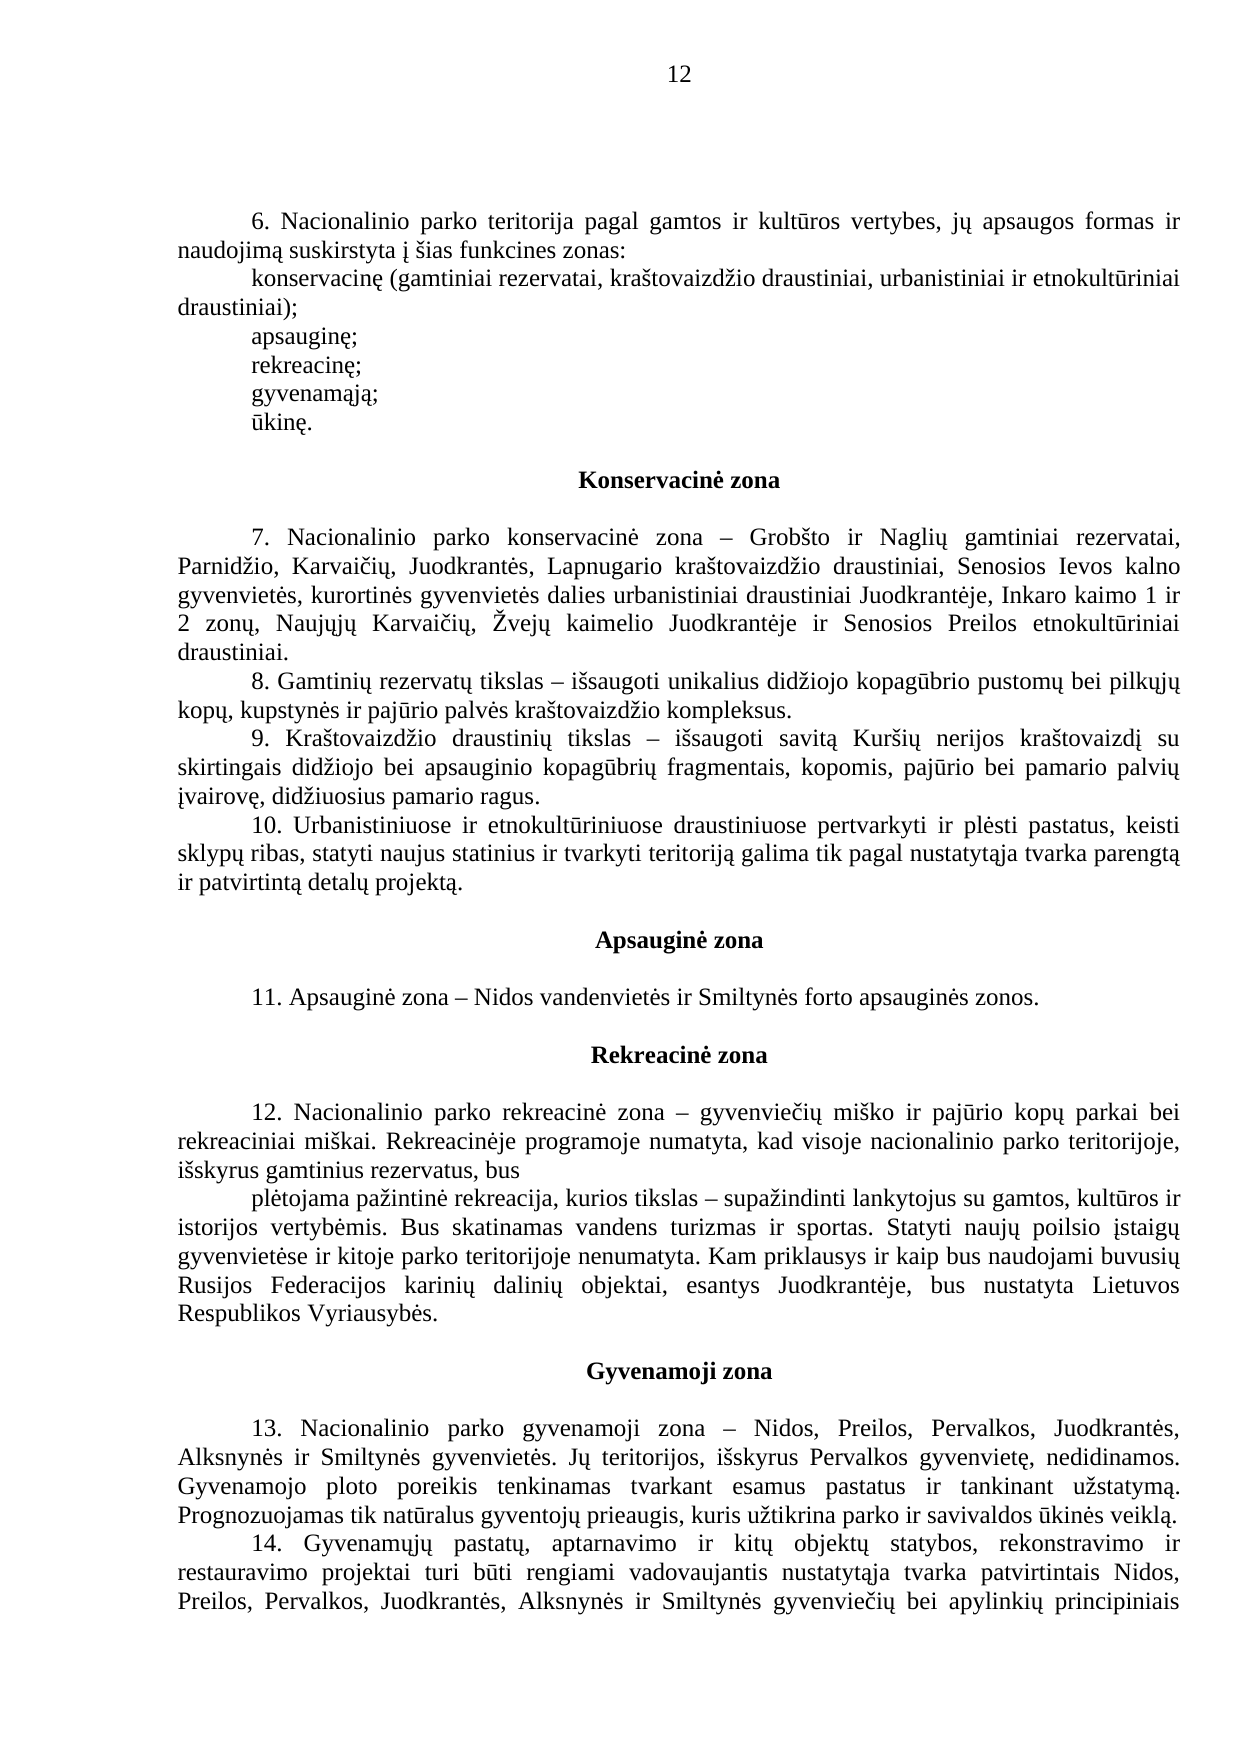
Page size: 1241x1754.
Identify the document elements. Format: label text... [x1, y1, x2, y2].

text 11. Apsauginė zona – Nidos vandenvietės ir Smiltynės forto apsauginės zonos. [177, 982, 1181, 1011]
text 8. Gamtinių rezervatų tikslas – išsaugoti unikalius didžiojo kopagūbrio pustomų bei pilkųjų kopų, kupstynės ir pajūrio palvės kraštovaizdžio kompleksus. [177, 666, 1181, 723]
text konservacinę (gamtiniai rezervatai, kraštovaizdžio draustiniai, urbanistiniai ir etnokultūriniai draustiniai); [177, 263, 1181, 321]
text rekreacinę; [177, 350, 1181, 378]
text ūkinę. [177, 407, 1181, 436]
text Gyvenamoji zona [177, 1356, 1181, 1385]
text Rekreacinė zona [177, 1040, 1181, 1068]
text gyvenamąją; [177, 378, 1181, 407]
text Apsauginė zona [177, 925, 1181, 953]
text 13. Nacionalinio parko gyvenamoji zona – Nidos, Preilos, Pervalkos, Juodkrantės, Alksnynės ir Smiltynės gyvenvietės. Jų teritorijos, išskyrus Pervalkos gyvenvietę, nedidinamos. Gyvenamojo ploto poreikis tenkinamas tvarkant esamus pastatus ir tankinant užstatymą. Prognozuojamas tik natūralus gyventojų prieaugis, kuris užtikrina parko ir savivaldos ūkinės veiklą. [177, 1413, 1181, 1528]
text 9. Kraštovaizdžio draustinių tikslas – išsaugoti savitą Kuršių nerijos kraštovaizdį su skirtingais didžiojo bei apsauginio kopagūbrių fragmentais, kopomis, pajūrio bei pamario palvių įvairovę, didžiuosius pamario ragus. [177, 723, 1181, 810]
text 7. Nacionalinio parko konservacinė zona – Grobšto ir Naglių gamtiniai rezervatai, Parnidžio, Karvaičių, Juodkrantės, Lapnugario kraštovaizdžio draustiniai, Senosios Ievos kalno gyvenvietės, kurortinės gyvenvietės dalies urbanistiniai draustiniai Juodkrantėje, Inkaro kaimo 1 ir 2 zonų, Naujųjų Karvaičių, Žvejų kaimelio Juodkrantėje ir Senosios Preilos etnokultūriniai draustiniai. [177, 522, 1181, 666]
text 12. Nacionalinio parko rekreacinė zona – gyvenviečių miško ir pajūrio kopų parkai bei rekreaciniai miškai. Rekreacinėje programoje numatyta, kad visoje nacionalinio parko teritorijoje, išskyrus gamtinius rezervatus, bus [177, 1097, 1181, 1183]
text apsauginę; [177, 321, 1181, 350]
text plėtojama pažintinė rekreacija, kurios tikslas – supažindinti lankytojus su gamtos, kultūros ir istorijos vertybėmis. Bus skatinamas vandens turizmas ir sportas. Statyti naujų poilsio įstaigų gyvenvietėse ir kitoje parko teritorijoje nenumatyta. Kam priklausys ir kaip bus naudojami buvusių Rusijos Federacijos karinių dalinių objektai, esantys Juodkrantėje, bus nustatyta Lietuvos Respublikos Vyriausybės. [177, 1183, 1181, 1327]
text 10. Urbanistiniuose ir etnokultūriniuose draustiniuose pertvarkyti ir plėsti pastatus, keisti sklypų ribas, statyti naujus statinius ir tvarkyti teritoriją galima tik pagal nustatytąja tvarka parengtą ir patvirtintą detalų projektą. [177, 810, 1181, 896]
text 6. Nacionalinio parko teritorija pagal gamtos ir kultūros vertybes, jų apsaugos formas ir naudojimą suskirstyta į šias funkcines zonas: [177, 206, 1181, 263]
text 14. Gyvenamųjų pastatų, aptarnavimo ir kitų objektų statybos, rekonstravimo ir restauravimo projektai turi būti rengiami vadovaujantis nustatytąja tvarka patvirtintais Nidos, Preilos, Pervalkos, Juodkrantės, Alksnynės ir Smiltynės gyvenviečių bei apylinkių principiniais [177, 1528, 1181, 1615]
text Konservacinė zona [177, 465, 1181, 493]
